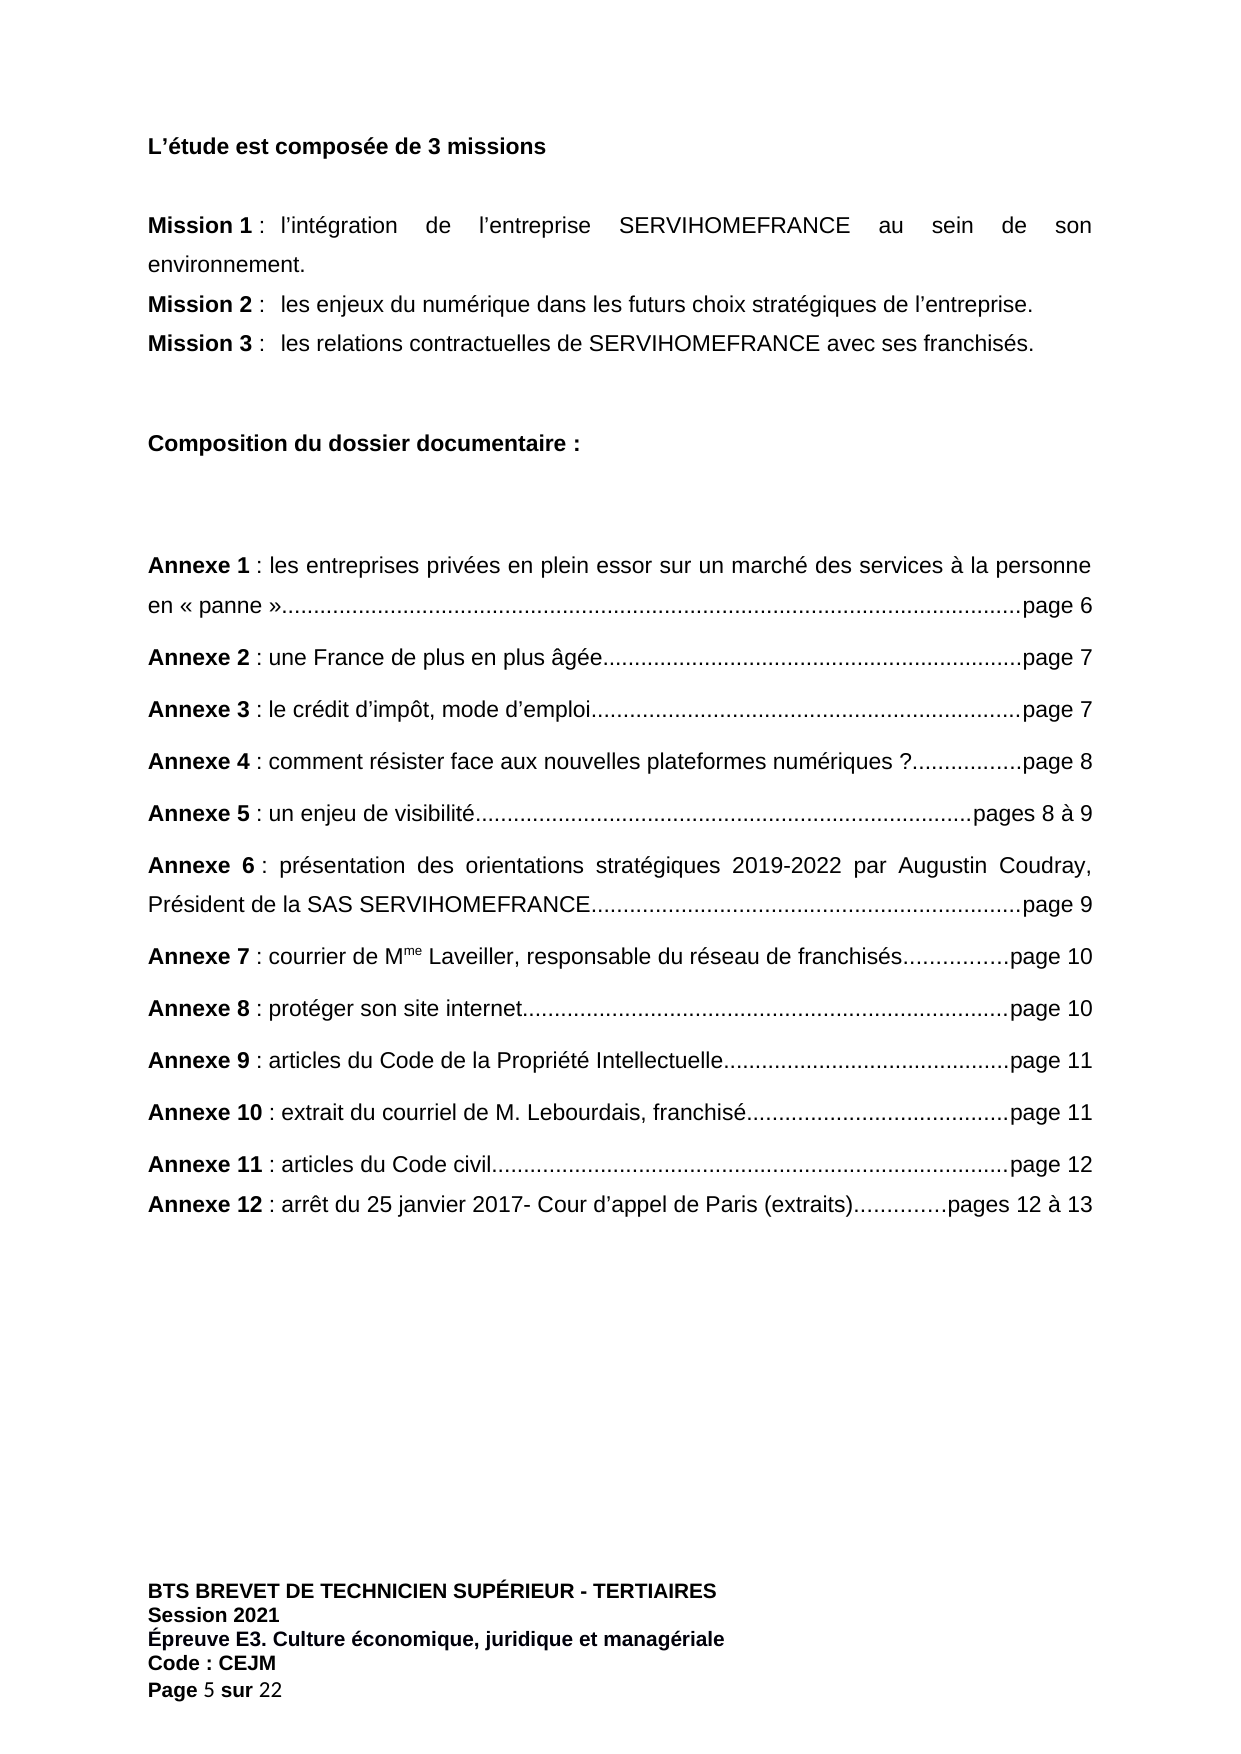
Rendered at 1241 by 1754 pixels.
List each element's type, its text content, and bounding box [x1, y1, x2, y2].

text Annexe 9 : articles du Code de la Propriété Intellectuelle page 11 [148, 1047, 1093, 1073]
text Annexe 6 : présentation des orientations stratégiques 2019-2022 par Augustin Coudray, Président de la SAS SERVIHOMEFRANCE page 9 [148, 852, 1093, 918]
text Annexe 4 : comment résister face aux nouvelles plateformes numériques ? page 8 [148, 748, 1093, 774]
text Annexe 10 : extrait du courriel de M. Lebourdais, franchisé page 11 [148, 1099, 1093, 1126]
text Composition du dossier documentaire : [148, 430, 1093, 456]
text L’étude est composée de 3 missions [148, 133, 1093, 159]
text Annexe 8 : protéger son site internet page 10 [148, 995, 1093, 1022]
text Annexe 11 : articles du Code civil page 12 [148, 1151, 1093, 1177]
text Annexe 12 : arrêt du 25 janvier 2017- Cour d’appel de Paris (extraits) pages 12 à 13 [148, 1191, 1093, 1217]
text Annexe 2 : une France de plus en plus âgée page 7 [148, 644, 1093, 670]
text Annexe 1 : les entreprises privées en plein essor sur un marché des services à la personne en « panne » page 6 [148, 551, 1093, 618]
text Mission 2 : les enjeux du numérique dans les futurs choix stratégiques de l’entreprise. [148, 291, 1093, 317]
text Annexe 5 : un enjeu de visibilité pages 8 à 9 [148, 800, 1093, 826]
text Annexe 3 : le crédit d’impôt, mode d’emploi page 7 [148, 696, 1093, 722]
text Mission 1 : l’intégration de l’entreprise SERVIHOMEFRANCE au sein de son environnement. [148, 212, 1093, 278]
text Mission 3 : les relations contractuelles de SERVIHOMEFRANCE avec ses franchisés. [148, 330, 1093, 357]
text Annexe 7 : courrier de Mme Laveiller, responsable du réseau de franchisés page 10 [148, 943, 1093, 969]
